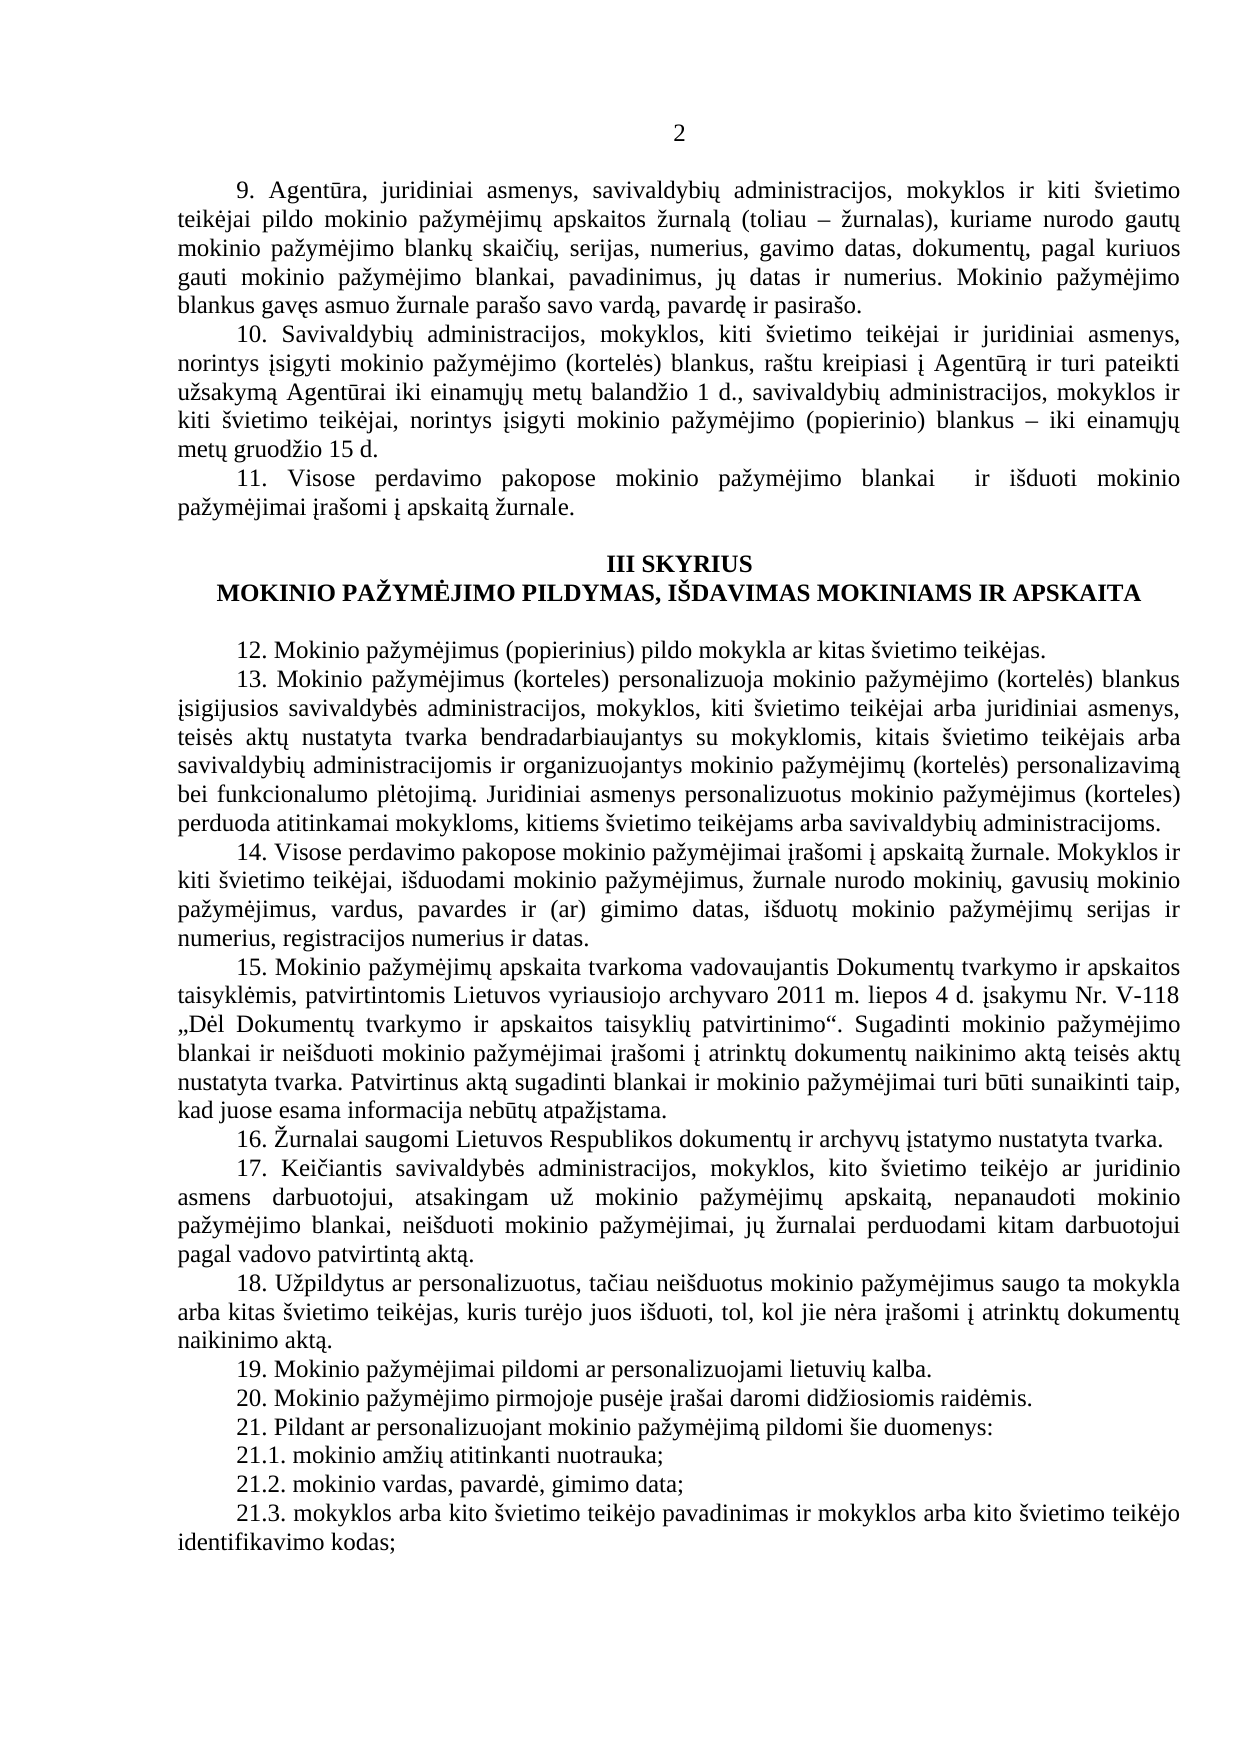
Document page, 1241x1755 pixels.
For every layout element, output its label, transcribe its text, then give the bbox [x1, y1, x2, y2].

text 21.2. mokinio vardas, pavardė, gimimo data; [177, 1469, 1181, 1498]
text 21. Pildant ar personalizuojant mokinio pažymėjimą pildomi šie duomenys: [177, 1412, 1181, 1441]
text 21.1. mokinio amžių atitinkanti nuotrauka; [177, 1441, 1181, 1469]
text 10. Savivaldybių administracijos, mokyklos, kiti švietimo teikėjai ir juridiniai asmenys, norintys įsigyti mokinio pažymėjimo (kortelės) blankus, raštu kreipiasi į Agentūrą ir turi pateikti užsakymą Agentūrai iki einamųjų metų balandžio 1 d., savivaldybių administracijos, mokyklos ir kiti švietimo teikėjai, norintys įsigyti mokinio pažymėjimo (popierinio) blankus – iki einamųjų metų gruodžio 15 d. [177, 319, 1181, 463]
text 13. Mokinio pažymėjimus (korteles) personalizuoja mokinio pažymėjimo (kortelės) blankus įsigijusios savivaldybės administracijos, mokyklos, kiti švietimo teikėjai arba juridiniai asmenys, teisės aktų nustatyta tvarka bendradarbiaujantys su mokyklomis, kitais švietimo teikėjais arba savivaldybių administracijomis ir organizuojantys mokinio pažymėjimų (kortelės) personalizavimą bei funkcionalumo plėtojimą. Juridiniai asmenys personalizuotus mokinio pažymėjimus (korteles) perduoda atitinkamai mokykloms, kitiems švietimo teikėjams arba savivaldybių administracijoms. [177, 664, 1181, 837]
text 19. Mokinio pažymėjimai pildomi ar personalizuojami lietuvių kalba. [177, 1354, 1181, 1383]
text 21.3. mokyklos arba kito švietimo teikėjo pavadinimas ir mokyklos arba kito švietimo teikėjo identifikavimo kodas; [177, 1498, 1181, 1556]
text 15. Mokinio pažymėjimų apskaita tvarkoma vadovaujantis Dokumentų tvarkymo ir apskaitos taisyklėmis, patvirtintomis Lietuvos vyriausiojo archyvaro 2011 m. liepos 4 d. įsakymu Nr. V-118 „Dėl Dokumentų tvarkymo ir apskaitos taisyklių patvirtinimo“. Sugadinti mokinio pažymėjimo blankai ir neišduoti mokinio pažymėjimai įrašomi į atrinktų dokumentų naikinimo aktą teisės aktų nustatyta tvarka. Patvirtinus aktą sugadinti blankai ir mokinio pažymėjimai turi būti sunaikinti taip, kad juose esama informacija nebūtų atpažįstama. [177, 952, 1181, 1124]
text III SKYRIUS [177, 549, 1181, 578]
text 11. Visose perdavimo pakopose mokinio pažymėjimo blankai ir išduoti mokinio pažymėjimai įrašomi į apskaitą žurnale. [177, 463, 1181, 521]
text 9. Agentūra, juridiniai asmenys, savivaldybių administracijos, mokyklos ir kiti švietimo teikėjai pildo mokinio pažymėjimų apskaitos žurnalą (toliau – žurnalas), kuriame nurodo gautų mokinio pažymėjimo blankų skaičių, serijas, numerius, gavimo datas, dokumentų, pagal kuriuos gauti mokinio pažymėjimo blankai, pavadinimus, jų datas ir numerius. Mokinio pažymėjimo blankus gavęs asmuo žurnale parašo savo vardą, pavardę ir pasirašo. [177, 176, 1181, 319]
text 18. Užpildytus ar personalizuotus, tačiau neišduotus mokinio pažymėjimus saugo ta mokykla arba kitas švietimo teikėjas, kuris turėjo juos išduoti, tol, kol jie nėra įrašomi į atrinktų dokumentų naikinimo aktą. [177, 1268, 1181, 1354]
text 16. Žurnalai saugomi Lietuvos Respublikos dokumentų ir archyvų įstatymo nustatyta tvarka. [177, 1124, 1181, 1153]
text 12. Mokinio pažymėjimus (popierinius) pildo mokykla ar kitas švietimo teikėjas. [177, 636, 1181, 664]
text MOKINIO PAŽYMĖJIMO PILDYMAS, IŠDAVIMAS MOKINIAMS IR APSKAITA [177, 578, 1181, 607]
text 14. Visose perdavimo pakopose mokinio pažymėjimai įrašomi į apskaitą žurnale. Mokyklos ir kiti švietimo teikėjai, išduodami mokinio pažymėjimus, žurnale nurodo mokinių, gavusių mokinio pažymėjimus, vardus, pavardes ir (ar) gimimo datas, išduotų mokinio pažymėjimų serijas ir numerius, registracijos numerius ir datas. [177, 837, 1181, 952]
text 20. Mokinio pažymėjimo pirmojoje pusėje įrašai daromi didžiosiomis raidėmis. [177, 1383, 1181, 1412]
text 17. Keičiantis savivaldybės administracijos, mokyklos, kito švietimo teikėjo ar juridinio asmens darbuotojui, atsakingam už mokinio pažymėjimų apskaitą, nepanaudoti mokinio pažymėjimo blankai, neišduoti mokinio pažymėjimai, jų žurnalai perduodami kitam darbuotojui pagal vadovo patvirtintą aktą. [177, 1153, 1181, 1268]
